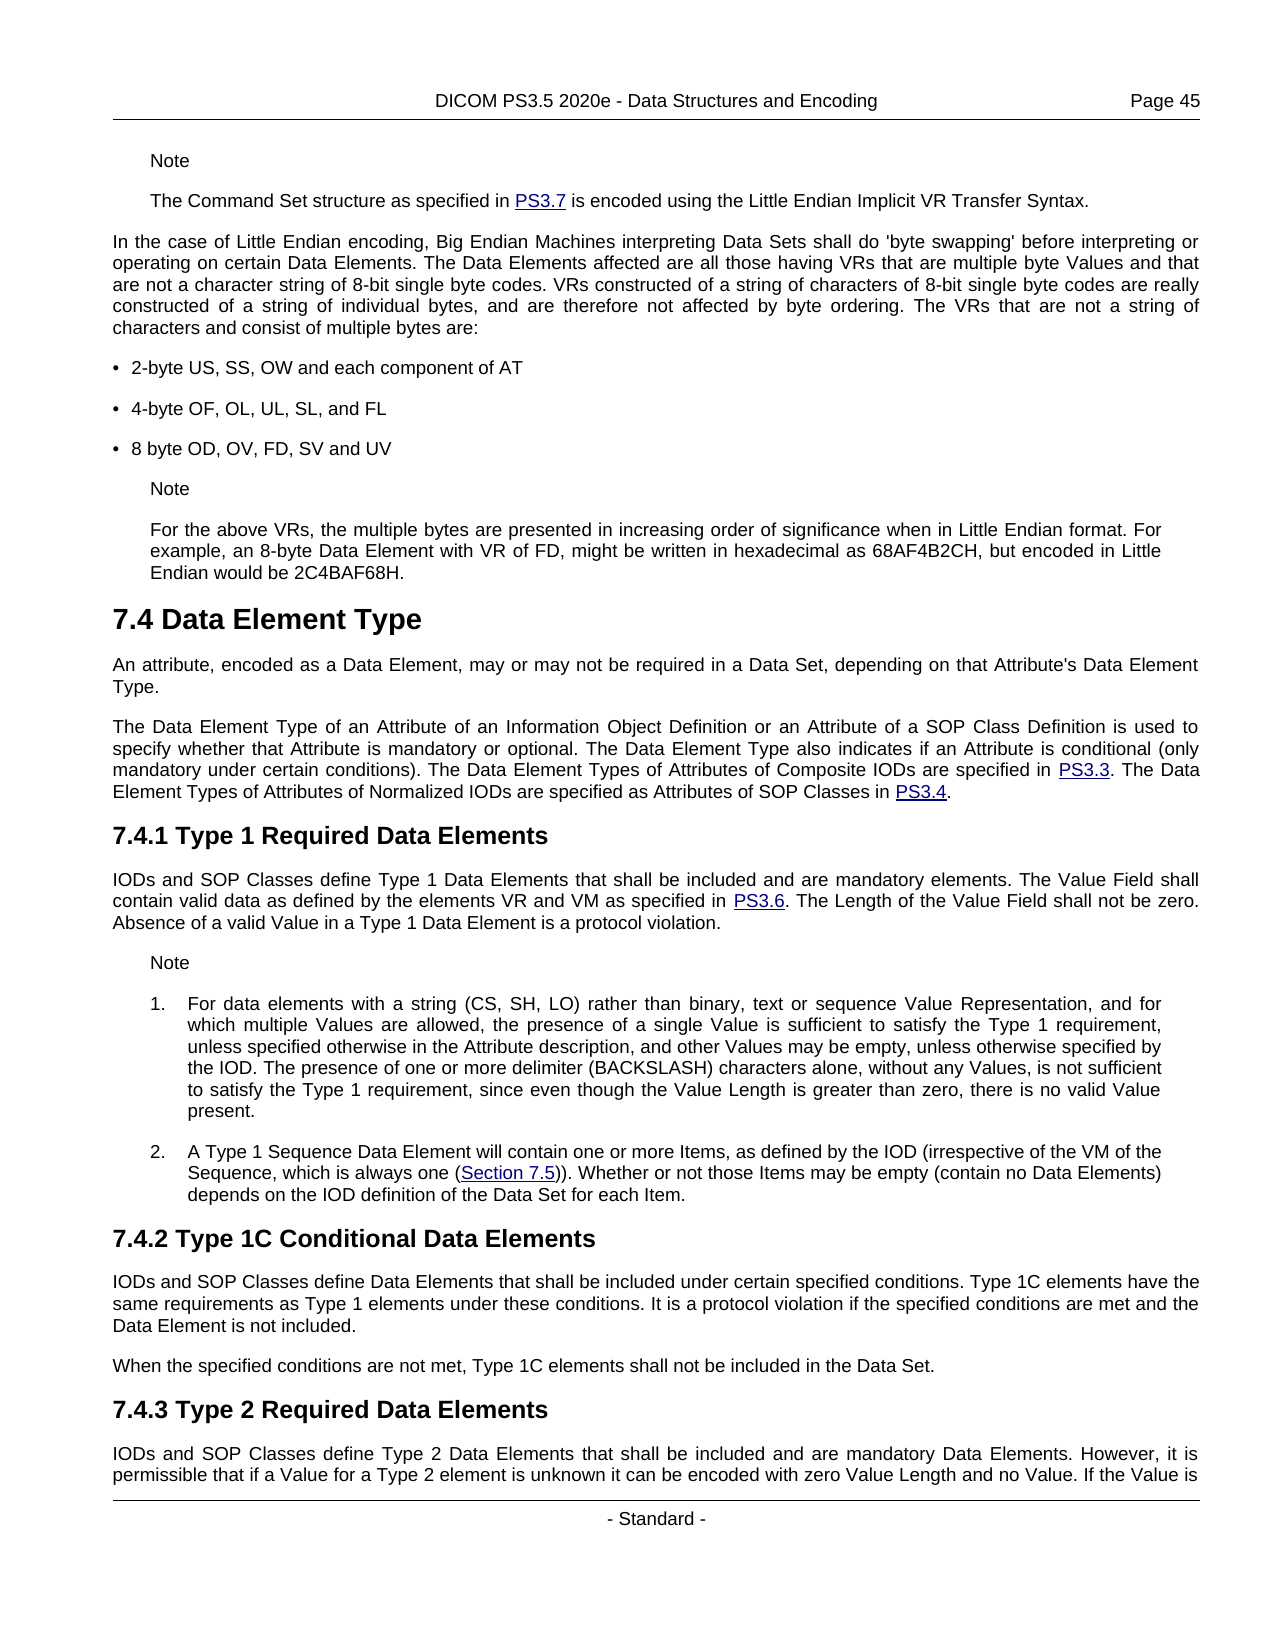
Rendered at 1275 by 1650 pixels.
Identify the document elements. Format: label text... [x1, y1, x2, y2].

text Note [150, 150, 1162, 172]
text • 8 byte OD, OV, FD, SV and UV [112, 438, 1200, 459]
text IODs and SOP Classes define Type 1 Data Elements that shall be included and are mandatory elements. The Value Field shall contain valid data as defined by the elements VR and VM as specified in PS3.6. The Length of the Value Field shall not be zero. Absence of a valid Value in a Type 1 Data Element is a protocol violation. [112, 868, 1200, 933]
text For the above VRs, the multiple bytes are presented in increasing order of significance when in Little Endian format. For example, an 8-byte Data Element with VR of FD, might be written in hexadecimal as 68AF4B2CH, but encoded in Little Endian would be 2C4BAF68H. [150, 518, 1162, 583]
text The Data Element Type of an Attribute of an Information Object Definition or an Attribute of a SOP Class Definition is used to specify whether that Attribute is mandatory or optional. The Data Element Type also indicates if an Attribute is conditional (only mandatory under certain conditions). The Data Element Types of Attributes of Composite IODs are specified in PS3.3. The Data Element Types of Attributes of Normalized IODs are specified as Attributes of SOP Classes in PS3.4. [112, 716, 1200, 802]
text 1. For data elements with a string (CS, SH, LO) rather than binary, text or sequence Value Representation, and for which multiple Values are allowed, the presence of a single Value is sufficient to satisfy the Type 1 requirement, unless specified otherwise in the Attribute description, and other Values may be empty, unless otherwise specified by the IOD. The presence of one or more delimiter (BACKSLASH) characters alone, without any Values, is not sufficient to satisfy the Type 1 requirement, since even though the Value Length is greater than zero, there is no valid Value present. [150, 992, 1162, 1122]
text IODs and SOP Classes define Type 2 Data Elements that shall be included and are mandatory Data Elements. However, it is permissible that if a Value for a Type 2 element is unknown it can be encoded with zero Value Length and no Value. If the Value is [112, 1443, 1200, 1486]
text The Command Set structure as specified in PS3.7 is encoded using the Little Endian Implicit VR Transfer Syntax. [150, 190, 1162, 212]
text 7.4.1 Type 1 Required Data Elements [112, 821, 1200, 850]
text 7.4 Data Element Type [112, 602, 1200, 635]
text • 2-byte US, SS, OW and each component of AT [112, 357, 1200, 379]
text 2. A Type 1 Sequence Data Element will contain one or more Items, as defined by the IOD (irrespective of the VM of the Sequence, which is always one (Section 7.5)). Whether or not those Items may be empty (contain no Data Elements) depends on the IOD definition of the Data Set for each Item. [150, 1140, 1162, 1205]
text • 4-byte OF, OL, UL, SL, and FL [112, 397, 1200, 419]
text Note [150, 952, 1162, 973]
text IODs and SOP Classes define Data Elements that shall be included under certain specified conditions. Type 1C elements have the same requirements as Type 1 elements under these conditions. It is a protocol violation if the specified conditions are met and the Data Element is not included. [112, 1271, 1200, 1336]
text An attribute, encoded as a Data Element, may or may not be required in a Data Set, depending on that Attribute's Data Element Type. [112, 654, 1200, 697]
text When the specified conditions are not met, Type 1C elements shall not be included in the Data Set. [112, 1355, 1200, 1376]
text 7.4.3 Type 2 Required Data Elements [112, 1395, 1200, 1424]
text 7.4.2 Type 1C Conditional Data Elements [112, 1224, 1200, 1253]
text Note [150, 478, 1162, 500]
text In the case of Little Endian encoding, Big Endian Machines interpreting Data Sets shall do 'byte swapping' before interpreting or operating on certain Data Elements. The Data Elements affected are all those having VRs that are multiple byte Values and that are not a character string of 8-bit single byte codes. VRs constructed of a string of characters of 8-bit single byte codes are really constructed of a string of individual bytes, and are therefore not affected by byte ordering. The VRs that are not a string of characters and consist of multiple bytes are: [112, 231, 1200, 338]
